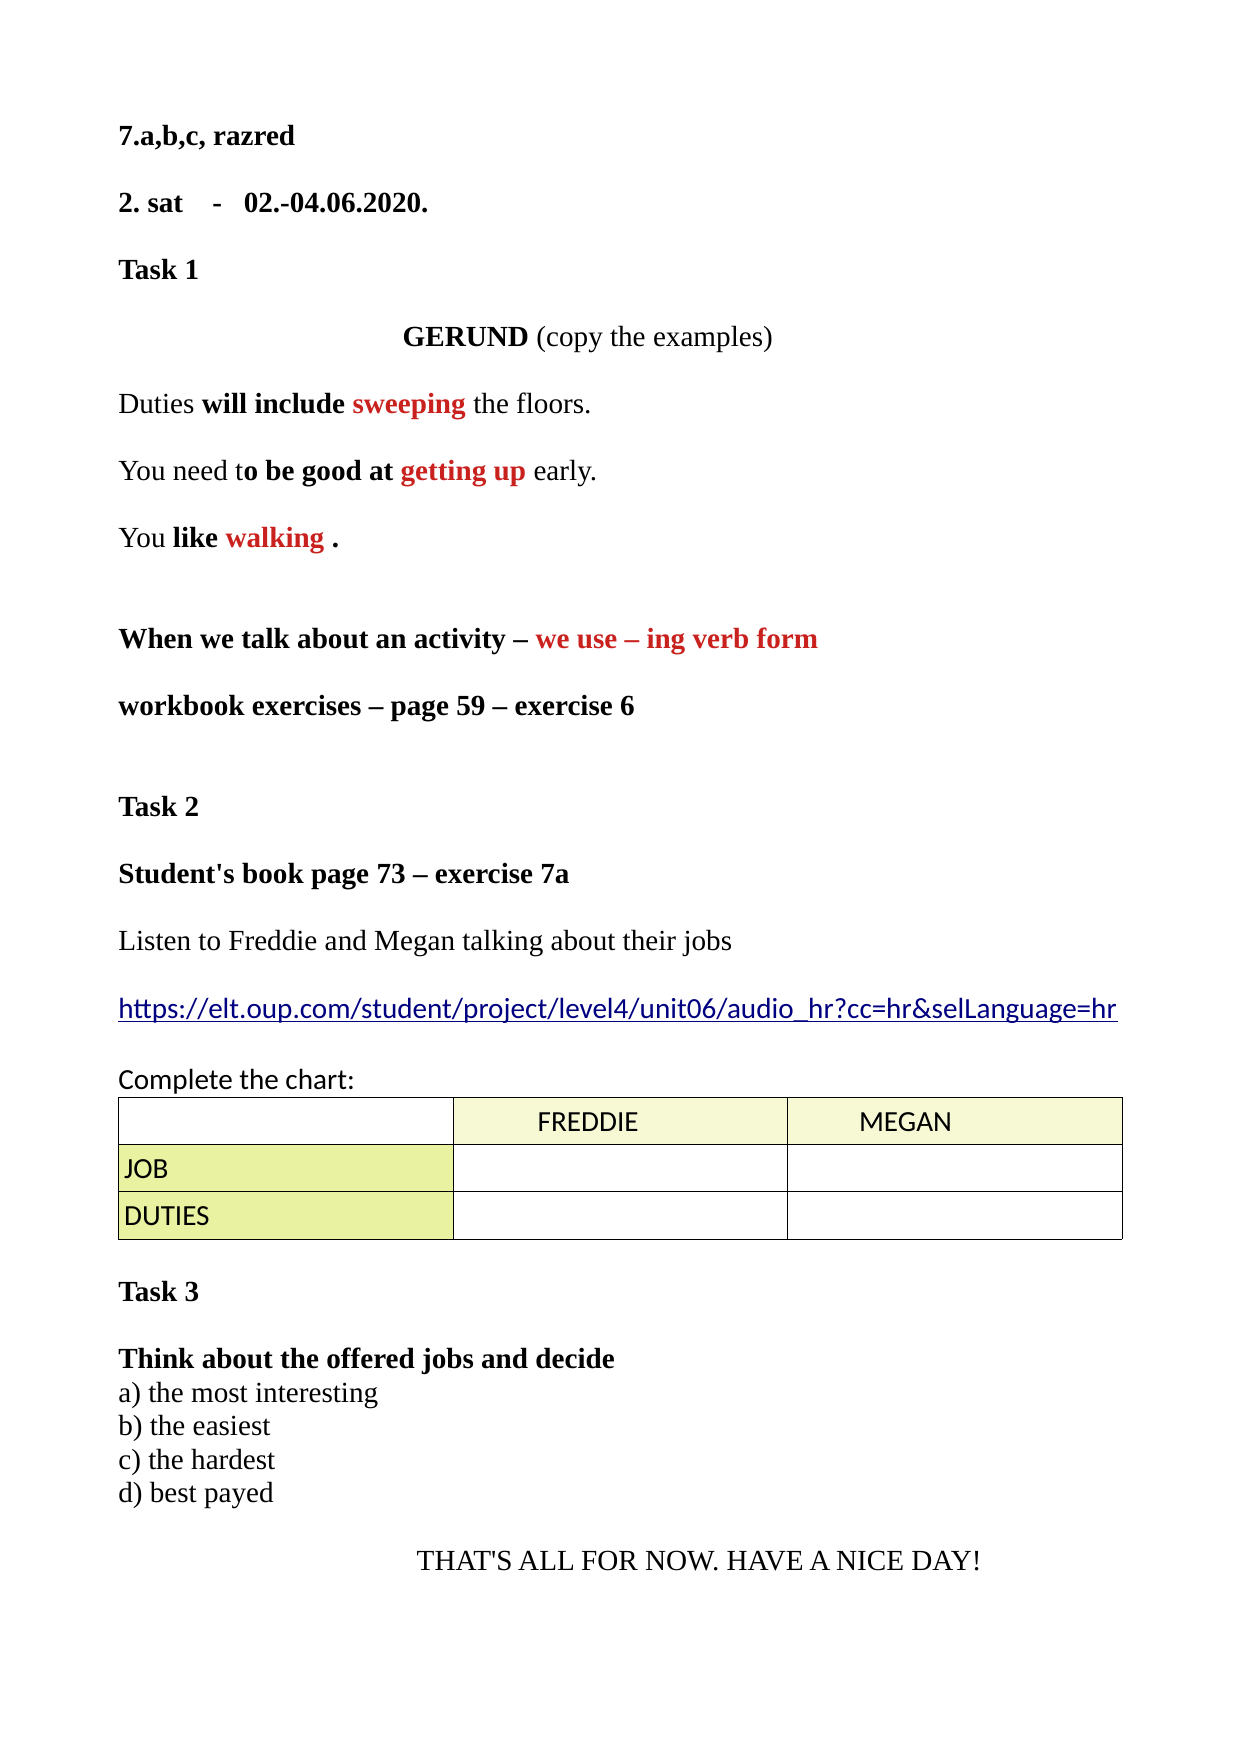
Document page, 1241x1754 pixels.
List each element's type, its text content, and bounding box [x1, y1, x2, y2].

text Student's book page 73 – exercise 7a [118, 856, 1122, 889]
text 7.a,b,c, razred [118, 118, 1122, 152]
text Task 1 [118, 252, 1122, 286]
text b) the easiest [118, 1408, 1122, 1442]
text https://elt.oup.com/student/project/level4/unit06/audio_hr?cc=hr&selLanguage=hr [118, 990, 1122, 1026]
table_cell [788, 1145, 1122, 1191]
text Task 3 [118, 1274, 1122, 1308]
text d) best payed [118, 1476, 1122, 1509]
text You need to be good at getting up early. [118, 453, 1122, 487]
table_cell [788, 1192, 1122, 1239]
table_cell [454, 1145, 787, 1191]
text GERUND (copy the examples) [118, 319, 1122, 353]
text Think about the offered jobs and decide [118, 1341, 1122, 1375]
table_header [119, 1098, 453, 1144]
table_header FREDDIE [454, 1098, 787, 1144]
text Task 2 [118, 789, 1122, 822]
text Listen to Freddie and Megan talking about their jobs [118, 923, 1122, 957]
text When we talk about an activity – we use – ing verb form [118, 621, 1122, 655]
text You like walking . [118, 521, 1122, 554]
text c) the hardest [118, 1442, 1122, 1476]
text THAT'S ALL FOR NOW. HAVE A NICE DAY! [118, 1543, 1122, 1576]
table_cell DUTIES [119, 1192, 453, 1239]
table_header MEGAN [788, 1098, 1122, 1144]
text Complete the chart: [118, 1061, 1122, 1097]
text workbook exercises – page 59 – exercise 6 [118, 688, 1122, 722]
text a) the most interesting [118, 1375, 1122, 1408]
table_cell JOB [119, 1145, 453, 1191]
table_cell [454, 1192, 787, 1239]
text Duties will include sweeping the floors. [118, 386, 1122, 420]
text 2. sat - 02.-04.06.2020. [118, 185, 1122, 219]
